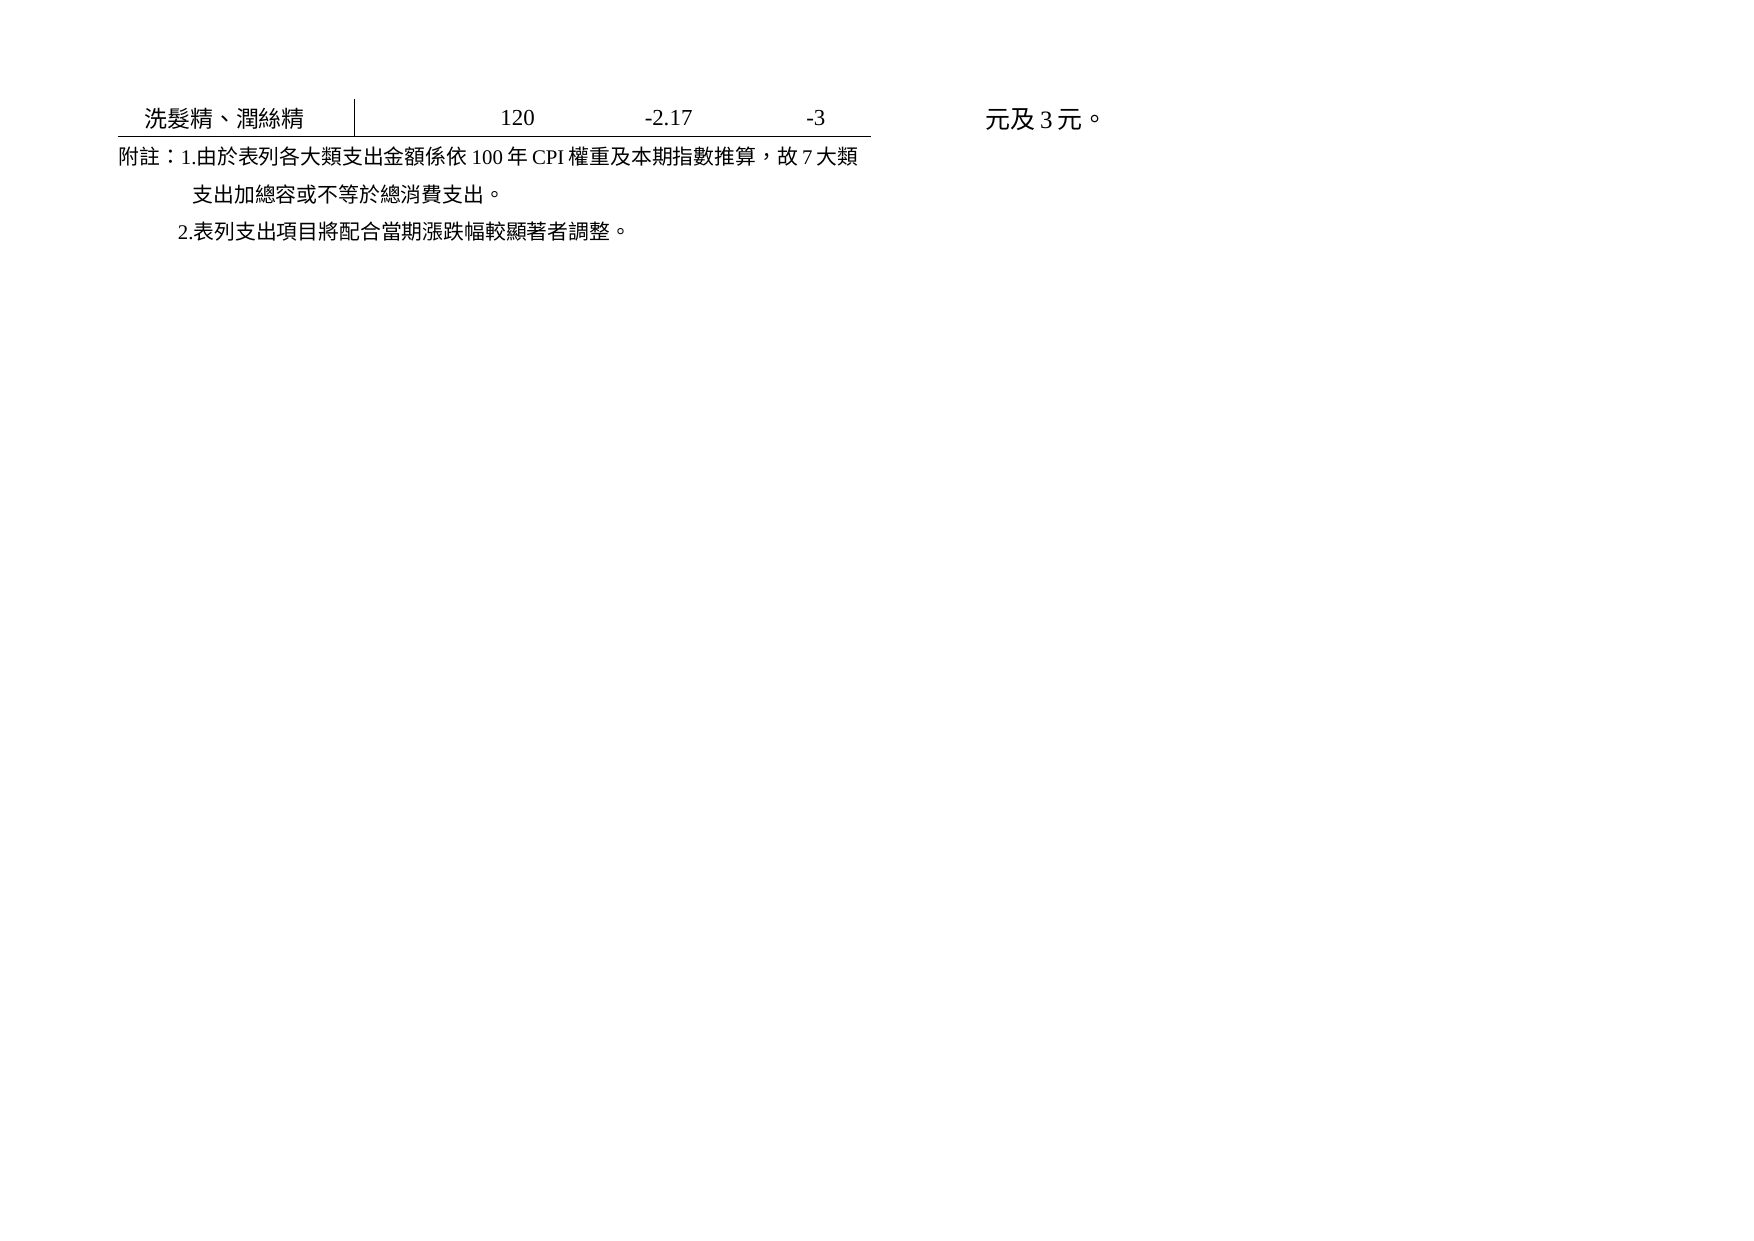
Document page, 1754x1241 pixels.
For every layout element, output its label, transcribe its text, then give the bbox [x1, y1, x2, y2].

table_cell [118, 250, 871, 307]
table_cell [871, 99, 901, 136]
table_cell [871, 250, 901, 307]
table_cell 洗髮精、潤絲精 [118, 99, 354, 136]
table_header 元及3元。 [901, 99, 1654, 249]
table_cell -2.17 [606, 99, 738, 136]
table_cell [901, 250, 1654, 307]
table_cell 120 [355, 99, 606, 136]
table_cell 附註：1.由於表列各大類支出金額係依100年CPI權重及本期指數推算，故7大類支出加總容或不等於總消費支出。 2.表列支出項目將配合當期漲跌幅較顯著者調整。 [118, 137, 871, 249]
table_cell -3 [738, 99, 871, 136]
table_cell [871, 136, 901, 249]
